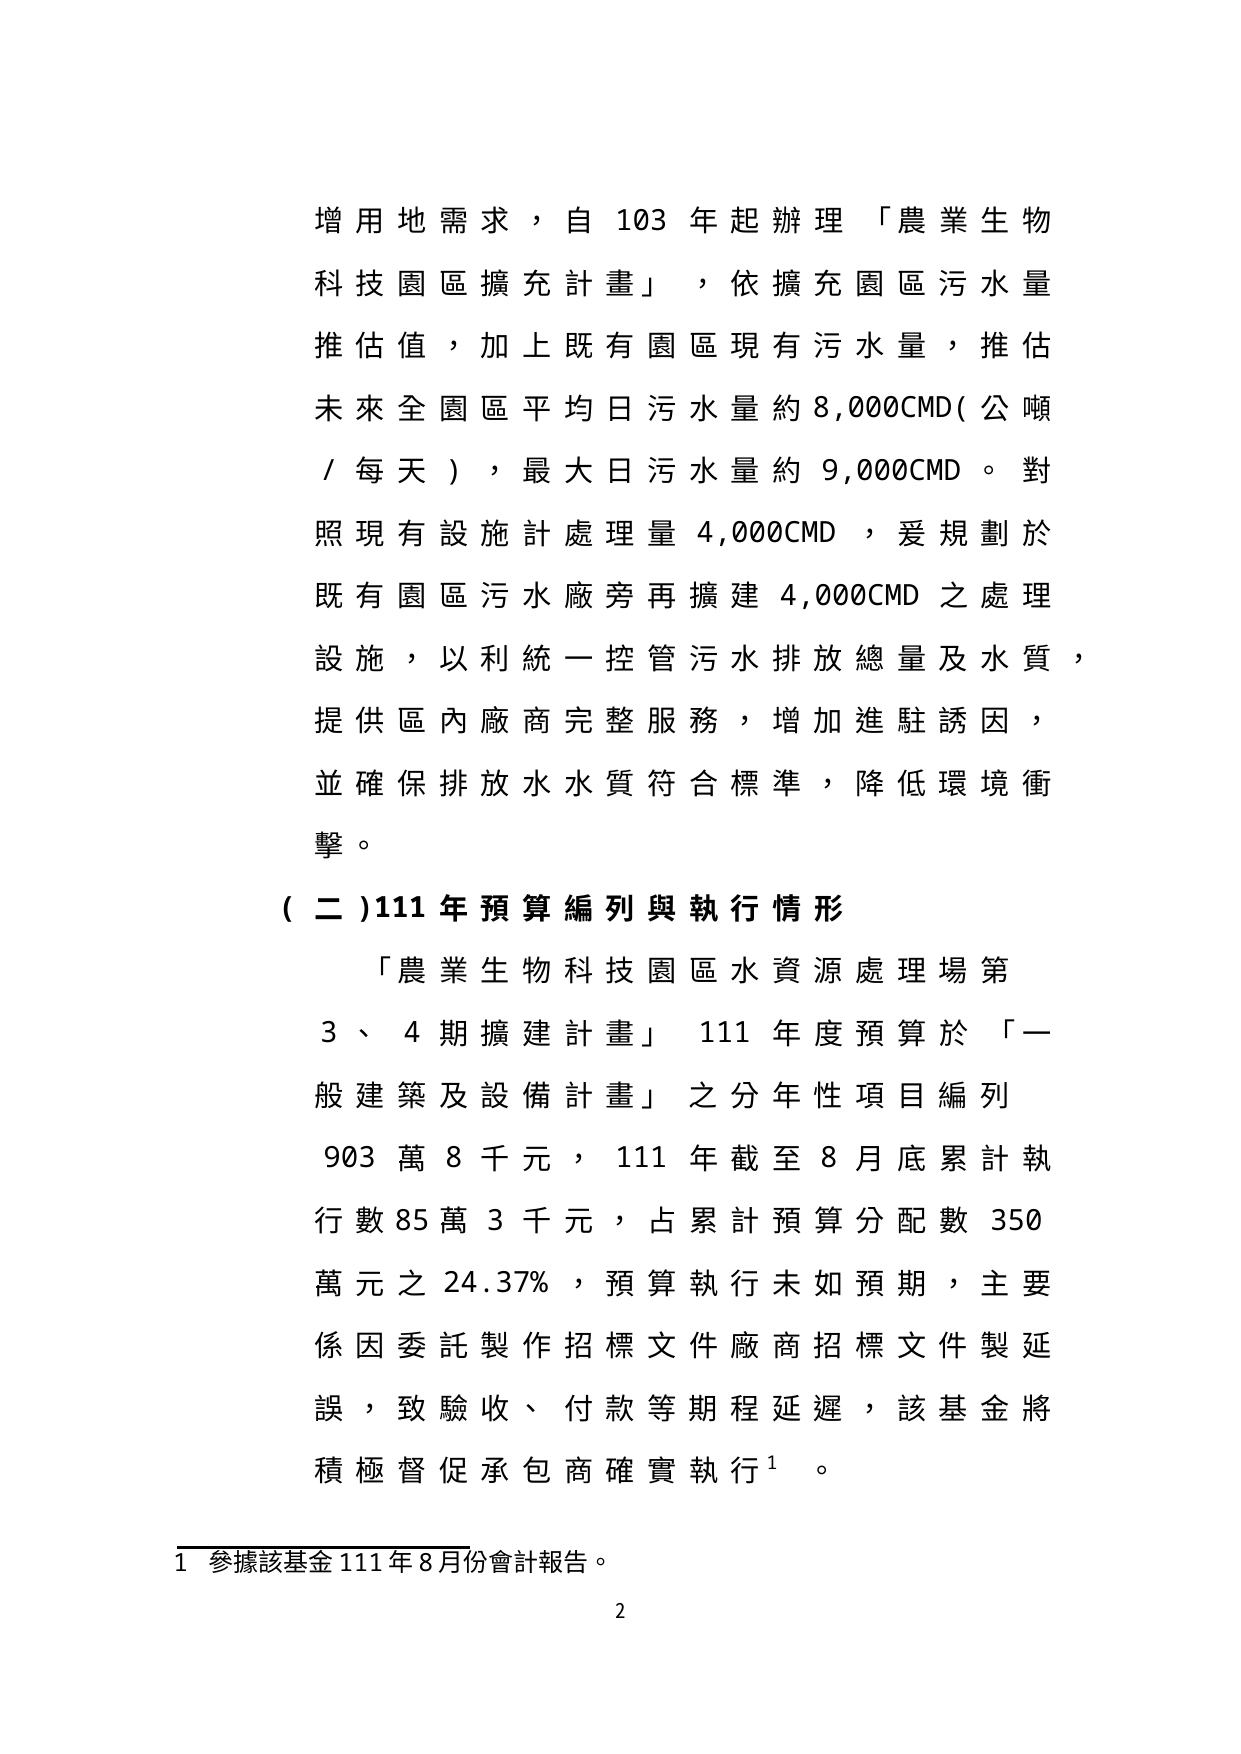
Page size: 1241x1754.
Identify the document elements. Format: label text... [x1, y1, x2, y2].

text (二)111年預算編列與執行情形 [242, 865, 1058, 927]
text 「農業生物科技園區水資源處理場第3、4期擴建計畫」111年度預算於「一般建築及設備計畫」之分年性項目編列903萬8千元，111年截至8月底累計執行數85萬3千元，占累計預算分配數350萬元之24.37%，預算執行未如預期，主要係因委託製作招標文件廠商招標文件製延誤，致驗收、付款等期程延遲，該基金將積極督促承包商確實執行。 [271, 927, 1058, 1490]
text 農委會屏東農業生物技術園區籌備處自92年起執行農業生物科技園區計畫(期程92年度至98年度)，並於95年底正式營運，且為因應農業加值產業未來發展需要及新增用地需求，自103年起辦理「農業生物科技園區擴充計畫」，依擴充園區污水量推估值，加上既有園區現有污水量，推估未來全園區平均日污水量約8,000CMD(公噸/每天)，最大日污水量約9,000CMD。對照現有設施計處理量4,000CMD，爰規劃於既有園區污水廠旁再擴建4,000CMD之處理設施，以利統一控管污水排放總量及水質，提供區內廠商完整服務，增加進駐誘因，並確保排放水水質符合標準，降低環境衝擊。 [271, 177, 1058, 865]
text 參據該基金111年8月份會計報告。 [173, 1548, 1063, 1577]
